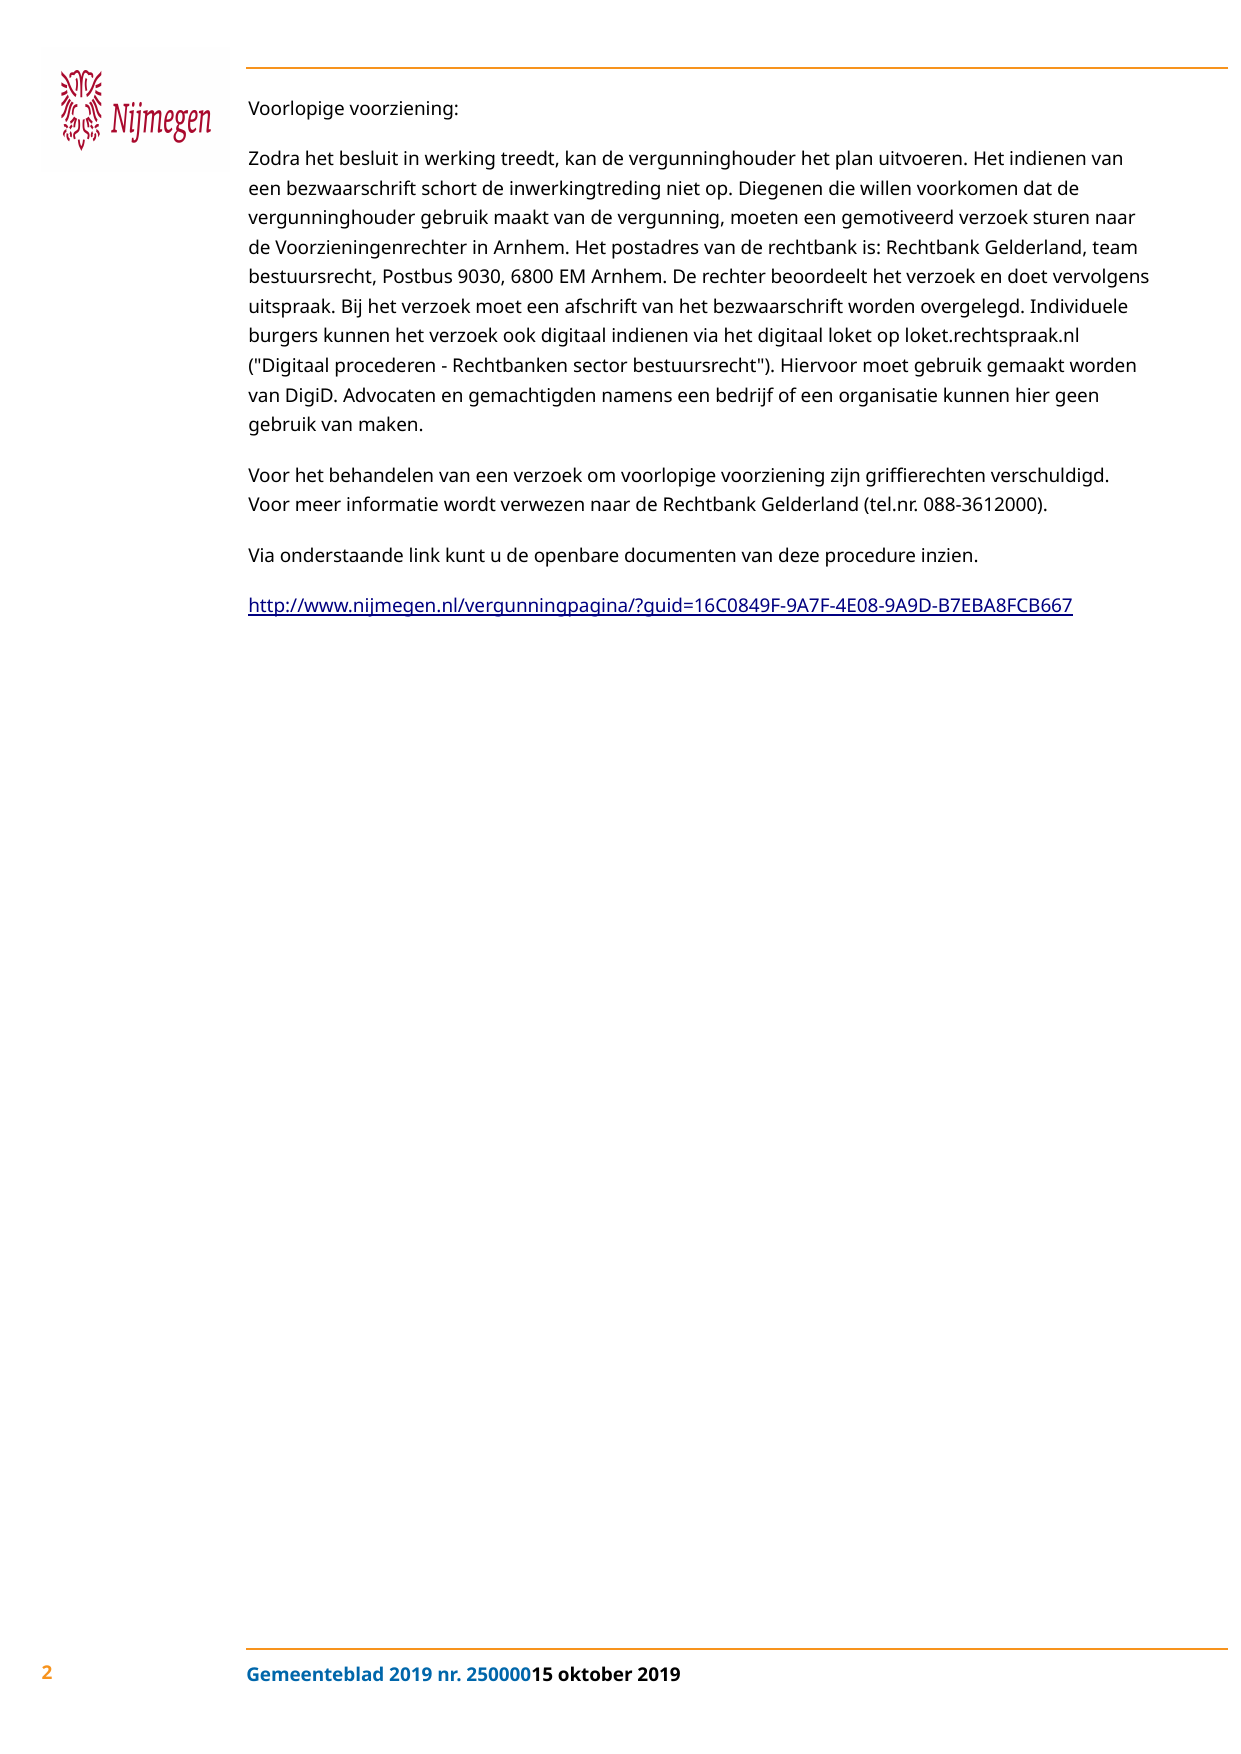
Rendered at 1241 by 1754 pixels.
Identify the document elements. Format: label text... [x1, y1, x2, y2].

text Voorlopige voorziening: [248, 95, 1152, 121]
picture [41, 47, 231, 172]
text http://www.nijmegen.nl/vergunningpagina/?guid=16C0849F-9A7F-4E08-9A9D-B7EBA8FCB667 [248, 592, 1152, 618]
text Via onderstaande link kunt u de openbare documenten van deze procedure inzien. [248, 542, 1152, 568]
text Voor het behandelen van een verzoek om voorlopige voorziening zijn griffierechten verschuldigd. Voor meer informatie wordt verwezen naar de Rechtbank Gelderland (tel.nr. 088-3612000). [248, 462, 1152, 517]
text Zodra het besluit in werking treedt, kan de vergunninghouder het plan uitvoeren. Het indienen van een bezwaarschrift schort de inwerkingtreding niet op. Diegenen die willen voorkomen dat de vergunninghouder gebruik maakt van de vergunning, moeten een gemotiveerd verzoek sturen naar de Voorzieningenrechter in Arnhem. Het postadres van de rechtbank is: Rechtbank Gelderland, team bestuursrecht, Postbus 9030, 6800 EM Arnhem. De rechter beoordeelt het verzoek en doet vervolgens uitspraak. Bij het verzoek moet een afschrift van het bezwaarschrift worden overgelegd. Individuele burgers kunnen het verzoek ook digitaal indienen via het digitaal loket op loket.rechtspraak.nl ("Digitaal procederen - Rechtbanken sector bestuursrecht"). Hiervoor moet gebruik gemaakt worden van DigiD. Advocaten en gemachtigden namens een bedrijf of een organisatie kunnen hier geen gebruik van maken. [248, 145, 1152, 437]
